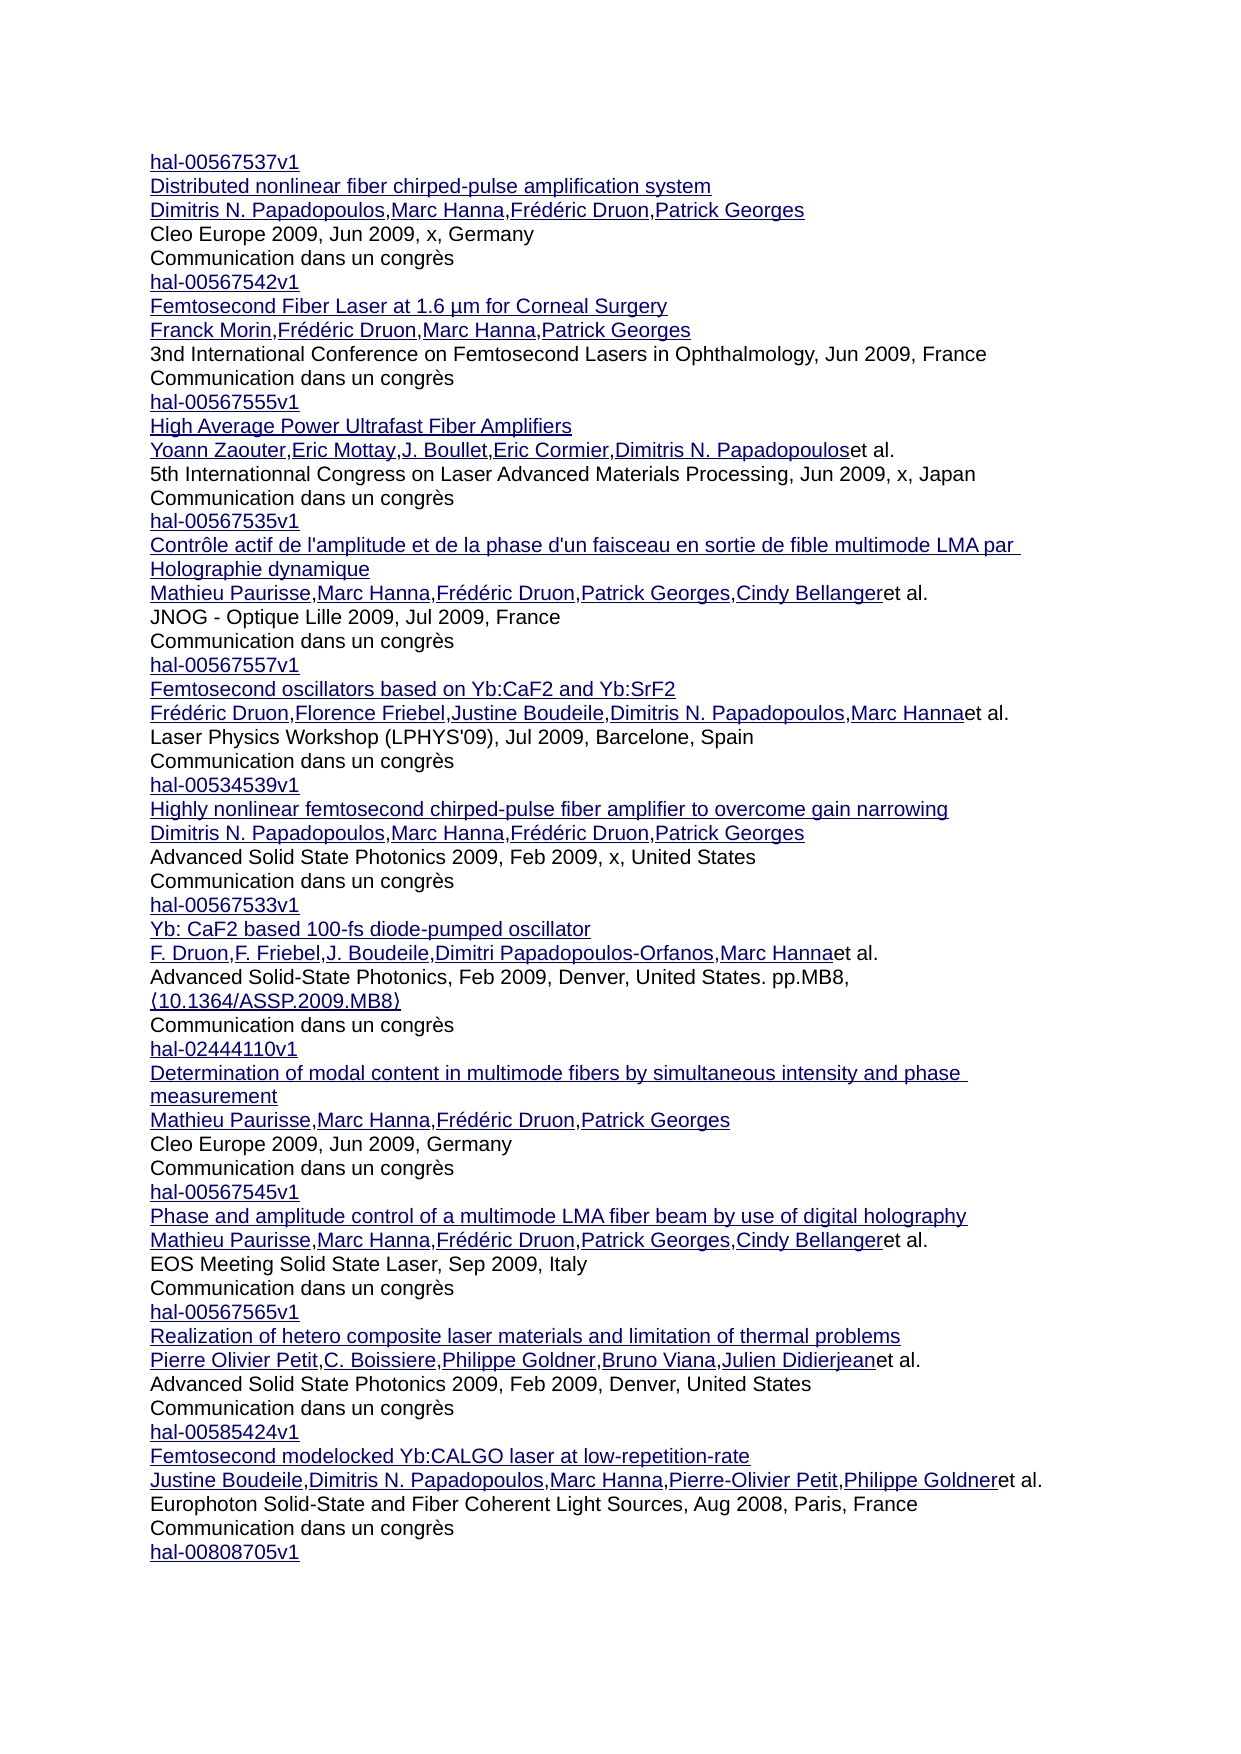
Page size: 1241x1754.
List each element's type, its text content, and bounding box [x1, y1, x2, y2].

table_cell Femtosecond oscillators based on Yb:CaF2 and Yb:SrF2 Frédéric Druon,Florence Friebel,Justine Boudeile,Dimitris N. Papadopoulos,Marc Hannaet al. Laser Physics Workshop (LPHYS'09), Jul 2009, Barcelone, Spain Communication dans un congrès hal-00534539v1 [150, 677, 1090, 797]
table_cell High Average Power Ultrafast Fiber Amplifiers Yoann Zaouter,Eric Mottay,J. Boullet,Eric Cormier,Dimitris N. Papadopouloset al. 5th Internationnal Congress on Laser Advanced Materials Processing, Jun 2009, x, Japan Communication dans un congrès hal-00567535v1 [150, 414, 1090, 533]
table_cell Phase and amplitude control of a multimode LMA fiber beam by use of digital holography Mathieu Paurisse,Marc Hanna,Frédéric Druon,Patrick Georges,Cindy Bellangeret al. EOS Meeting Solid State Laser, Sep 2009, Italy Communication dans un congrès hal-00567565v1 [150, 1204, 1090, 1324]
table_cell Determination of modal content in multimode fibers by simultaneous intensity and phase measurement Mathieu Paurisse,Marc Hanna,Frédéric Druon,Patrick Georges Cleo Europe 2009, Jun 2009, Germany Communication dans un congrès hal-00567545v1 [150, 1060, 1090, 1204]
table_cell Femtosecond Fiber Laser at 1.6 µm for Corneal Surgery Franck Morin,Frédéric Druon,Marc Hanna,Patrick Georges 3nd International Conference on Femtosecond Lasers in Ophthalmology, Jun 2009, France Communication dans un congrès hal-00567555v1 [150, 294, 1090, 413]
table_cell hal-00567537v1 [150, 150, 1090, 174]
table_cell Yb: CaF2 based 100-fs diode-pumped oscillator F. Druon,F. Friebel,J. Boudeile,Dimitri Papadopoulos-Orfanos,Marc Hannaet al. Advanced Solid-State Photonics, Feb 2009, Denver, United States. pp.MB8, ⟨10.1364/ASSP.2009.MB8⟩ Communication dans un congrès hal-02444110v1 [150, 917, 1090, 1060]
table_cell Femtosecond modelocked Yb:CALGO laser at low-repetition-rate Justine Boudeile,Dimitris N. Papadopoulos,Marc Hanna,Pierre-Olivier Petit,Philippe Goldneret al. Europhoton Solid-State and Fiber Coherent Light Sources, Aug 2008, Paris, France Communication dans un congrès hal-00808705v1 [150, 1444, 1090, 1563]
table_cell Highly nonlinear femtosecond chirped-pulse fiber amplifier to overcome gain narrowing Dimitris N. Papadopoulos,Marc Hanna,Frédéric Druon,Patrick Georges Advanced Solid State Photonics 2009, Feb 2009, x, United States Communication dans un congrès hal-00567533v1 [150, 797, 1090, 917]
table_cell Distributed nonlinear fiber chirped-pulse amplification system Dimitris N. Papadopoulos,Marc Hanna,Frédéric Druon,Patrick Georges Cleo Europe 2009, Jun 2009, x, Germany Communication dans un congrès hal-00567542v1 [150, 174, 1090, 294]
table_cell Realization of hetero composite laser materials and limitation of thermal problems Pierre Olivier Petit,C. Boissiere,Philippe Goldner,Bruno Viana,Julien Didierjeanet al. Advanced Solid State Photonics 2009, Feb 2009, Denver, United States Communication dans un congrès hal-00585424v1 [150, 1324, 1090, 1444]
table_cell Contrôle actif de l'amplitude et de la phase d'un faisceau en sortie de fible multimode LMA par Holographie dynamique Mathieu Paurisse,Marc Hanna,Frédéric Druon,Patrick Georges,Cindy Bellangeret al. JNOG - Optique Lille 2009, Jul 2009, France Communication dans un congrès hal-00567557v1 [150, 533, 1090, 677]
